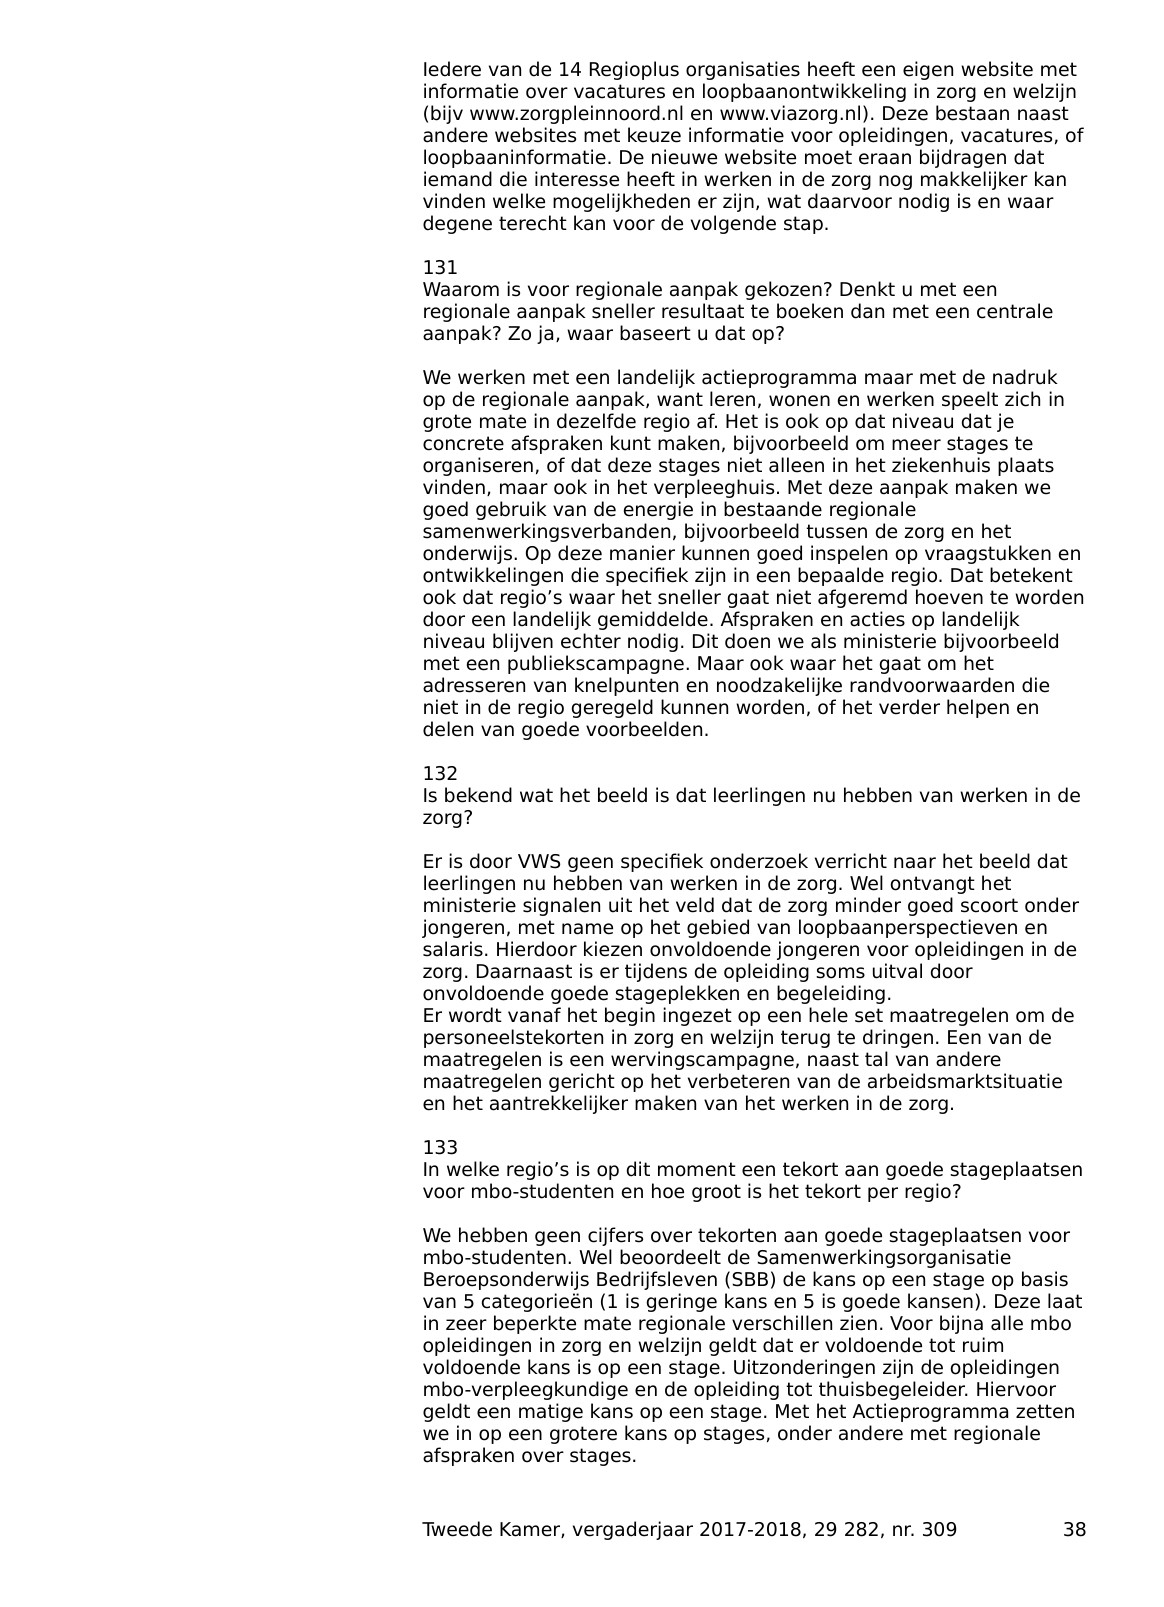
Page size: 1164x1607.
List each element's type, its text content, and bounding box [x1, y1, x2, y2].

text In welke regio’s is op dit moment een tekort aan goede stageplaatsen voor mbo-studenten en hoe groot is het tekort per regio? [422, 1159, 1087, 1203]
text We werken met een landelijk actieprogramma maar met de nadruk op de regionale aanpak, want leren, wonen en werken speelt zich in grote mate in dezelfde regio af. Het is ook op dat niveau dat je concrete afspraken kunt maken, bijvoorbeeld om meer stages te organiseren, of dat deze stages niet alleen in het ziekenhuis plaats vinden, maar ook in het verpleeghuis. Met deze aanpak maken we goed gebruik van de energie in bestaande regionale samenwerkingsverbanden, bijvoorbeeld tussen de zorg en het onderwijs. Op deze manier kunnen goed inspelen op vraagstukken en ontwikkelingen die specifiek zijn in een bepaalde regio. Dat betekent ook dat regio’s waar het sneller gaat niet afgeremd hoeven te worden door een landelijk gemiddelde. Afspraken en acties op landelijk niveau blijven echter nodig. Dit doen we als ministerie bijvoorbeeld met een publiekscampagne. Maar ook waar het gaat om het adresseren van knelpunten en noodzakelijke randvoorwaarden die niet in de regio geregeld kunnen worden, of het verder helpen en delen van goede voorbeelden. [422, 367, 1087, 741]
text 133 [422, 1137, 1087, 1159]
text We hebben geen cijfers over tekorten aan goede stageplaatsen voor mbo-studenten. Wel beoordeelt de Samenwerkingsorganisatie Beroepsonderwijs Bedrijfsleven (SBB) de kans op een stage op basis van 5 categorieën (1 is geringe kans en 5 is goede kansen). Deze laat in zeer beperkte mate regionale verschillen zien. Voor bijna alle mbo opleidingen in zorg en welzijn geldt dat er voldoende tot ruim voldoende kans is op een stage. Uitzonderingen zijn de opleidingen mbo-verpleegkundige en de opleiding tot thuisbegeleider. Hiervoor geldt een matige kans op een stage. Met het Actieprogramma zetten we in op een grotere kans op stages, onder andere met regionale afspraken over stages. [422, 1225, 1087, 1467]
text Er wordt vanaf het begin ingezet op een hele set maatregelen om de personeelstekorten in zorg en welzijn terug te dringen. Een van de maatregelen is een wervingscampagne, naast tal van andere maatregelen gericht op het verbeteren van de arbeidsmarktsituatie en het aantrekkelijker maken van het werken in de zorg. [422, 1005, 1087, 1115]
text Iedere van de 14 Regioplus organisaties heeft een eigen website met informatie over vacatures en loopbaanontwikkeling in zorg en welzijn (bijv www.zorgpleinnoord.nl en www.viazorg.nl). Deze bestaan naast andere websites met keuze informatie voor opleidingen, vacatures, of loopbaaninformatie. De nieuwe website moet eraan bijdragen dat iemand die interesse heeft in werken in de zorg nog makkelijker kan vinden welke mogelijkheden er zijn, wat daarvoor nodig is en waar degene terecht kan voor de volgende stap. [422, 59, 1087, 235]
text Is bekend wat het beeld is dat leerlingen nu hebben van werken in de zorg? [422, 785, 1087, 829]
text 132 [422, 763, 1087, 785]
text 131 [422, 257, 1087, 279]
text Er is door VWS geen specifiek onderzoek verricht naar het beeld dat leerlingen nu hebben van werken in de zorg. Wel ontvangt het ministerie signalen uit het veld dat de zorg minder goed scoort onder jongeren, met name op het gebied van loopbaanperspectieven en salaris. Hierdoor kiezen onvoldoende jongeren voor opleidingen in de zorg. Daarnaast is er tijdens de opleiding soms uitval door onvoldoende goede stageplekken en begeleiding. [422, 851, 1087, 1005]
text Waarom is voor regionale aanpak gekozen? Denkt u met een regionale aanpak sneller resultaat te boeken dan met een centrale aanpak? Zo ja, waar baseert u dat op? [422, 279, 1087, 345]
